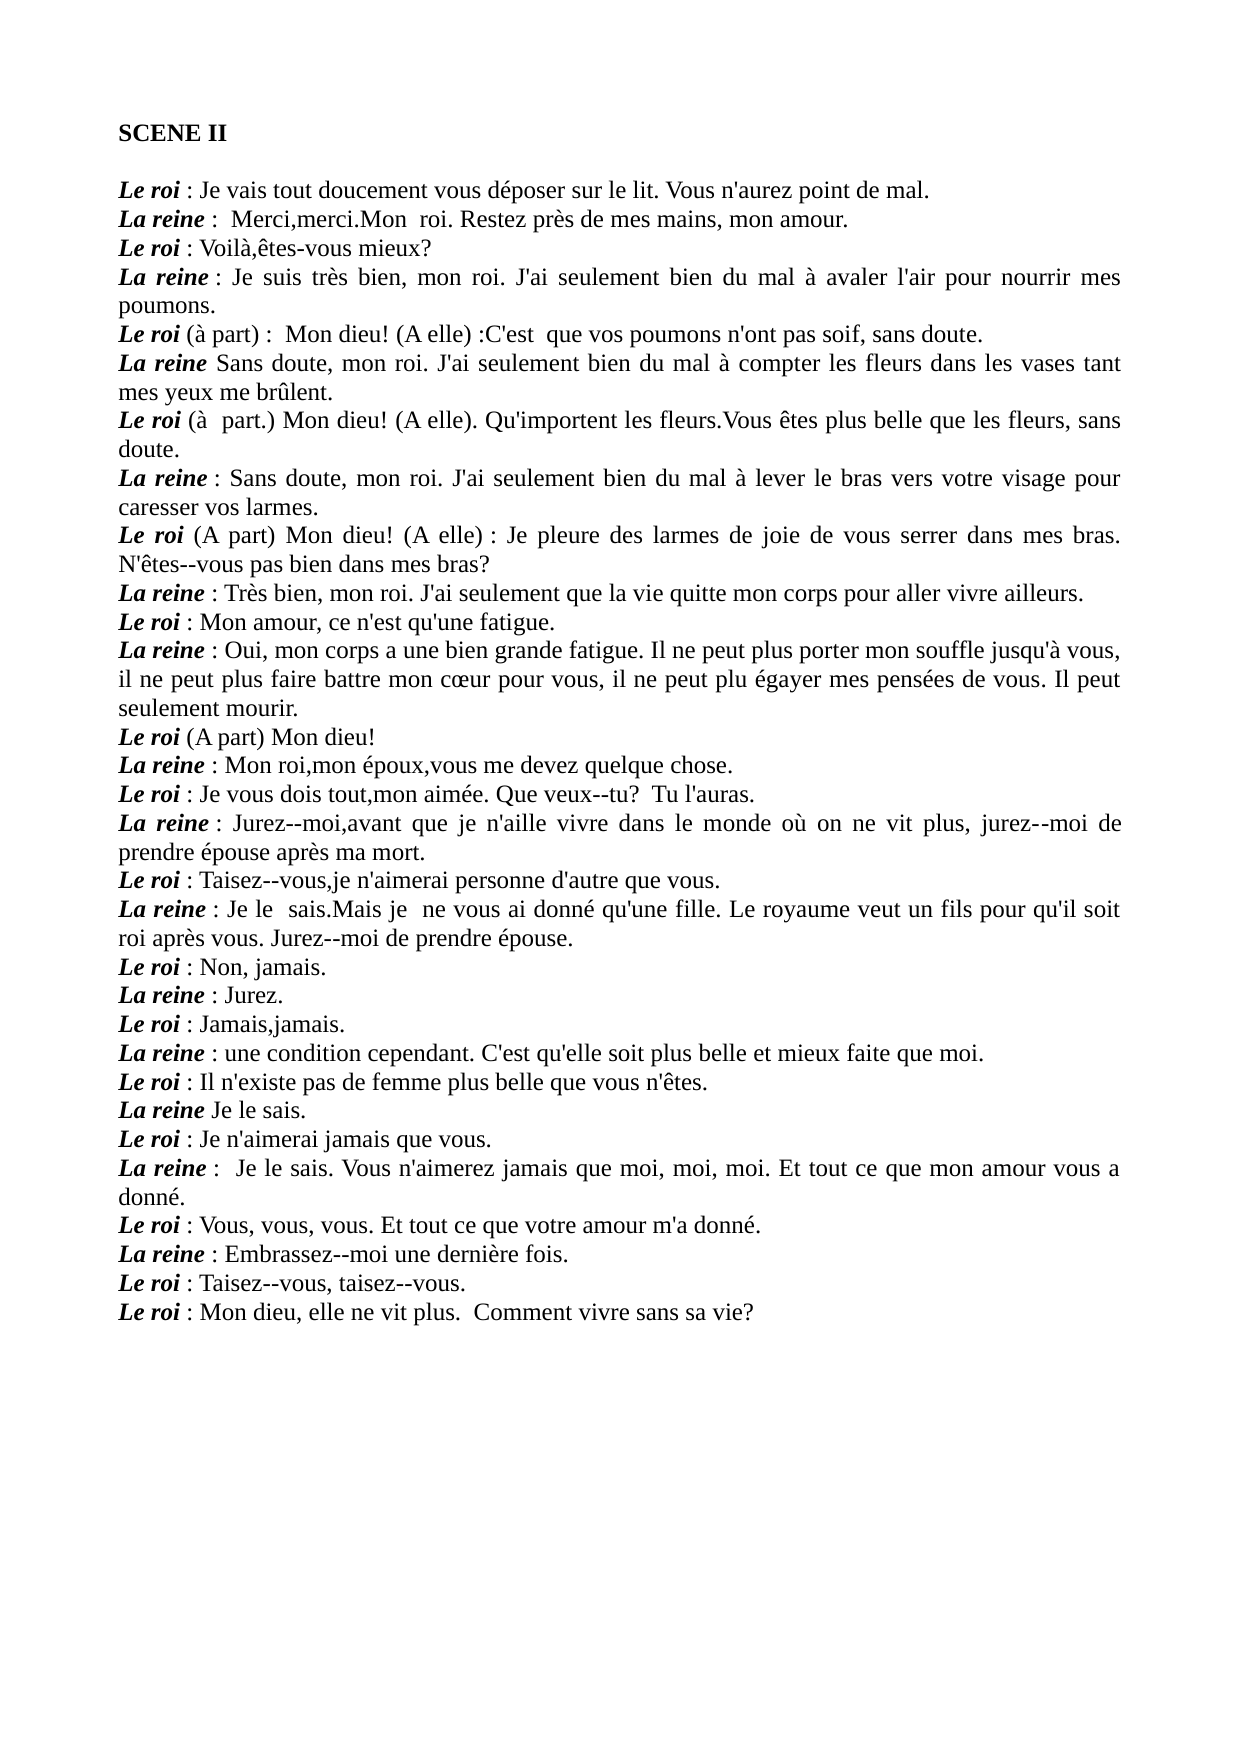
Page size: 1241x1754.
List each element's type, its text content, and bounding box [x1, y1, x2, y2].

text La reine : Oui, mon corps a une bien grande fatigue. Il ne peut plus porter mon souffle jusqu'à vous, il ne peut plus faire battre mon cœur pour vous, il ne peut plu égayer mes pensées de vous. Il peut seulement mourir. [118, 636, 1122, 722]
text Le roi : Vous, vous, vous. Et tout ce que votre amour m'a donné. [118, 1211, 1122, 1239]
text Le roi : Non, jamais. [118, 952, 1122, 981]
text Le roi : Voilà,êtes-vous mieux? [118, 233, 1122, 262]
text La reine : Je le sais.Mais je ne vous ai donné qu'une fille. Le royaume veut un fils pour qu'il soit roi après vous. Jurez-­-moi de prendre épouse. [118, 894, 1122, 952]
text Le roi (A part) Mon dieu! [118, 722, 1122, 751]
text La reine Je le sais. [118, 1096, 1122, 1124]
text Le roi (à part.) Mon dieu! (A elle). Qu'importent les fleurs.Vous êtes plus belle que les fleurs, sans doute. [118, 406, 1122, 463]
text Le roi : Taisez-­-vous, taisez-­-vous. [118, 1268, 1122, 1297]
text Le roi : Mon amour, ce n'est qu'une fatigue. [118, 607, 1122, 636]
text La reine : Merci,merci.Mon roi. Restez près de mes mains, mon amour. [118, 204, 1122, 233]
text La reine : une condition cependant. C'est qu'elle soit plus belle et mieux faite que moi. [118, 1038, 1122, 1067]
text La reine : Embrassez-­-moi une dernière fois. [118, 1239, 1122, 1268]
text Le roi : Je vous dois tout,mon aimée. Que veux-­-tu? Tu l'auras. [118, 779, 1122, 808]
text Le roi : Mon dieu, elle ne vit plus. Comment vivre sans sa vie? [118, 1297, 1122, 1326]
text La reine : Mon roi,mon époux,vous me devez quelque chose. [118, 751, 1122, 779]
text Le roi (à part) : Mon dieu! (A elle) :C'est que vos poumons n'ont pas soif, sans doute. [118, 319, 1122, 348]
text SCENE II [118, 118, 1122, 147]
text Le roi : Je n'aimerai jamais que vous. [118, 1124, 1122, 1153]
text La reine : Sans doute, mon roi. J'ai seulement bien du mal à lever le bras vers votre visage pour caresser vos larmes. [118, 463, 1122, 521]
text La reine : Jurez-­-moi,avant que je n'aille vivre dans le monde où on ne vit plus, jurez-­-moi de prendre épouse après ma mort. [118, 808, 1122, 866]
text La reine : Jurez. [118, 981, 1122, 1009]
text La reine Sans doute, mon roi. J'ai seulement bien du mal à compter les fleurs dans les vases tant mes yeux me brûlent. [118, 348, 1122, 406]
text Le roi : Jamais,jamais. [118, 1009, 1122, 1038]
text Le roi : Taisez-­-vous,je n'aimerai personne d'autre que vous. [118, 866, 1122, 894]
text Le roi : Il n'existe pas de femme plus belle que vous n'êtes. [118, 1067, 1122, 1096]
text La reine : Très bien, mon roi. J'ai seulement que la vie quitte mon corps pour aller vivre ailleurs. [118, 578, 1122, 607]
text La reine : Je suis très bien, mon roi. J'ai seulement bien du mal à avaler l'air pour nourrir mes poumons. [118, 262, 1122, 319]
text Le roi : Je vais tout doucement vous déposer sur le lit. Vous n'aurez point de mal. [118, 176, 1122, 204]
text La reine : Je le sais. Vous n'aimerez jamais que moi, moi, moi. Et tout ce que mon amour vous a donné. [118, 1153, 1122, 1211]
text Le roi (A part) Mon dieu! (A elle) : Je pleure des larmes de joie de vous serrer dans mes bras. N'êtes-­-vous pas bien dans mes bras? [118, 521, 1122, 578]
